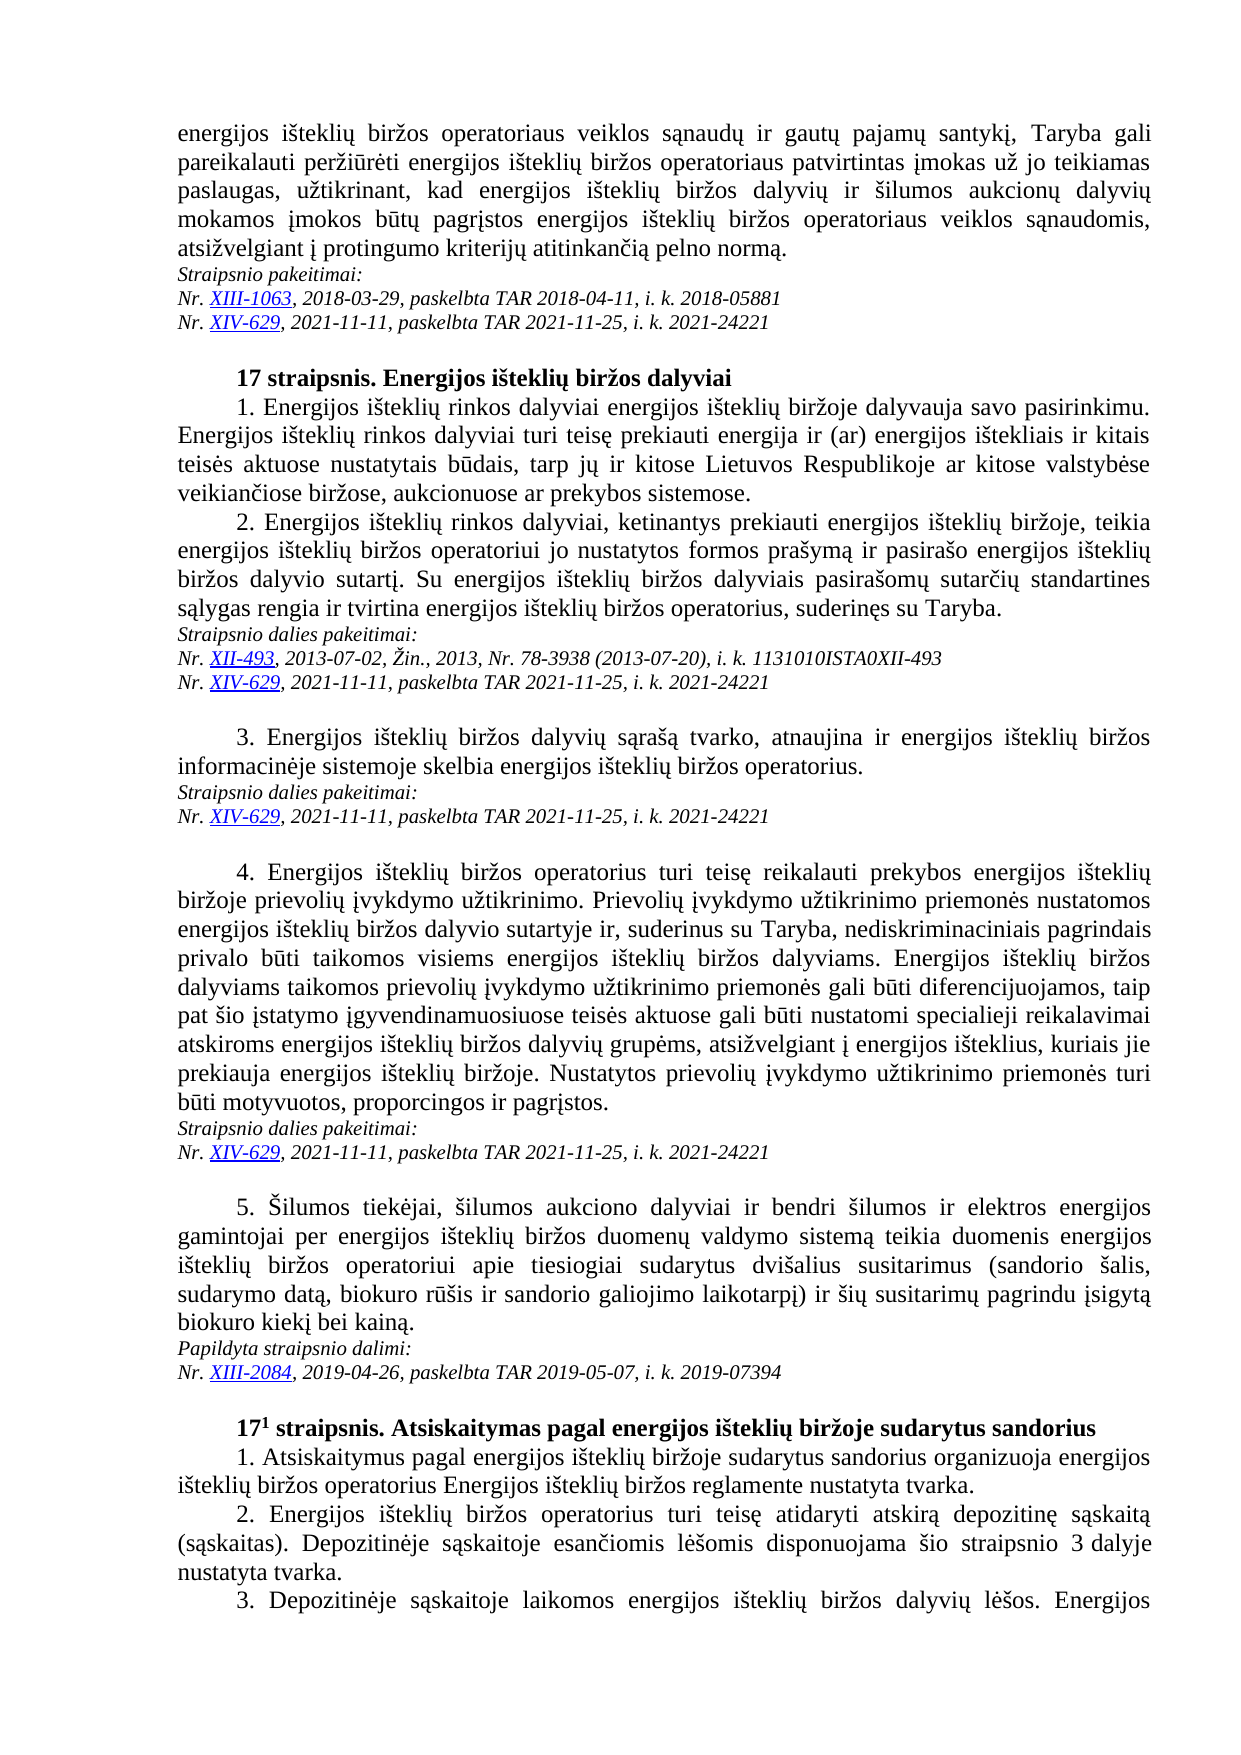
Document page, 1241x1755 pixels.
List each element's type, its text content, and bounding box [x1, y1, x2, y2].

text 17 straipsnis. Energijos išteklių biržos dalyviai [177, 363, 1152, 392]
text 171 straipsnis. Atsiskaitymas pagal energijos išteklių biržoje sudarytus sandorius [177, 1413, 1152, 1442]
text Nr. XIII-2084, 2019-04-26, paskelbta TAR 2019-05-07, i. k. 2019-07394 [177, 1360, 1152, 1384]
text Nr. XIV-629, 2021-11-11, paskelbta TAR 2021-11-25, i. k. 2021-24221 [177, 804, 1152, 828]
text 3. Depozitinėje sąskaitoje laikomos energijos išteklių biržos dalyvių lėšos. Energijos [177, 1586, 1152, 1614]
text 2. Energijos išteklių rinkos dalyviai, ketinantys prekiauti energijos išteklių biržoje, teikia energijos išteklių biržos operatoriui jo nustatytos formos prašymą ir pasirašo energijos išteklių biržos dalyvio sutartį. Su energijos išteklių biržos dalyviais pasirašomų sutarčių standartines sąlygas rengia ir tvirtina energijos išteklių biržos operatorius, suderinęs su Taryba. [177, 507, 1152, 622]
text 1. Energijos išteklių rinkos dalyviai energijos išteklių biržoje dalyvauja savo pasirinkimu. Energijos išteklių rinkos dalyviai turi teisę prekiauti energija ir (ar) energijos ištekliais ir kitais teisės aktuose nustatytais būdais, tarp jų ir kitose Lietuvos Respublikoje ar kitose valstybėse veikiančiose biržose, aukcionuose ar prekybos sistemose. [177, 392, 1152, 507]
text Nr. XIV-629, 2021-11-11, paskelbta TAR 2021-11-25, i. k. 2021-24221 [177, 1140, 1152, 1164]
text 3. Energijos išteklių biržos dalyvių sąrašą tvarko, atnaujina ir energijos išteklių biržos informacinėje sistemoje skelbia energijos išteklių biržos operatorius. [177, 722, 1152, 780]
text Nr. XII-493, 2013-07-02, Žin., 2013, Nr. 78-3938 (2013-07-20), i. k. 1131010ISTA0XII-493 [177, 646, 1152, 670]
text Nr. XIII-1063, 2018-03-29, paskelbta TAR 2018-04-11, i. k. 2018-05881 [177, 286, 1152, 310]
text Papildyta straipsnio dalimi: [177, 1336, 1152, 1360]
text Straipsnio dalies pakeitimai: [177, 1116, 1152, 1140]
text 5. Šilumos tiekėjai, šilumos aukciono dalyviai ir bendri šilumos ir elektros energijos gamintojai per energijos išteklių biržos duomenų valdymo sistemą teikia duomenis energijos išteklių biržos operatoriui apie tiesiogiai sudarytus dvišalius susitarimus (sandorio šalis, sudarymo datą, biokuro rūšis ir sandorio galiojimo laikotarpį) ir šių susitarimų pagrindu įsigytą biokuro kiekį bei kainą. [177, 1192, 1152, 1336]
text Nr. XIV-629, 2021-11-11, paskelbta TAR 2021-11-25, i. k. 2021-24221 [177, 670, 1152, 694]
text Straipsnio dalies pakeitimai: [177, 780, 1152, 804]
text Straipsnio dalies pakeitimai: [177, 622, 1152, 646]
text 4. Energijos išteklių biržos operatorius turi teisę reikalauti prekybos energijos išteklių biržoje prievolių įvykdymo užtikrinimo. Prievolių įvykdymo užtikrinimo priemonės nustatomos energijos išteklių biržos dalyvio sutartyje ir, suderinus su Taryba, nediskriminaciniais pagrindais privalo būti taikomos visiems energijos išteklių biržos dalyviams. Energijos išteklių biržos dalyviams taikomos prievolių įvykdymo užtikrinimo priemonės gali būti diferencijuojamos, taip pat šio įstatymo įgyvendinamuosiuose teisės aktuose gali būti nustatomi specialieji reikalavimai atskiroms energijos išteklių biržos dalyvių grupėms, atsižvelgiant į energijos išteklius, kuriais jie prekiauja energijos išteklių biržoje. Nustatytos prievolių įvykdymo užtikrinimo priemonės turi būti motyvuotos, proporcingos ir pagrįstos. [177, 857, 1152, 1116]
text Straipsnio pakeitimai: [177, 262, 1152, 286]
text Nr. XIV-629, 2021-11-11, paskelbta TAR 2021-11-25, i. k. 2021-24221 [177, 310, 1152, 334]
text 1. Atsiskaitymus pagal energijos išteklių biržoje sudarytus sandorius organizuoja energijos išteklių biržos operatorius Energijos išteklių biržos reglamente nustatyta tvarka. [177, 1442, 1152, 1499]
text 2. Energijos išteklių biržos operatorius turi teisę atidaryti atskirą depozitinę sąskaitą (sąskaitas). Depozitinėje sąskaitoje esančiomis lėšomis disponuojama šio straipsnio 3 dalyje nustatyta tvarka. [177, 1499, 1152, 1586]
text energijos išteklių biržos operatoriaus veiklos sąnaudų ir gautų pajamų santykį, Taryba gali pareikalauti peržiūrėti energijos išteklių biržos operatoriaus patvirtintas įmokas už jo teikiamas paslaugas, užtikrinant, kad energijos išteklių biržos dalyvių ir šilumos aukcionų dalyvių mokamos įmokos būtų pagrįstos energijos išteklių biržos operatoriaus veiklos sąnaudomis, atsižvelgiant į protingumo kriterijų atitinkančią pelno normą. [177, 118, 1152, 262]
